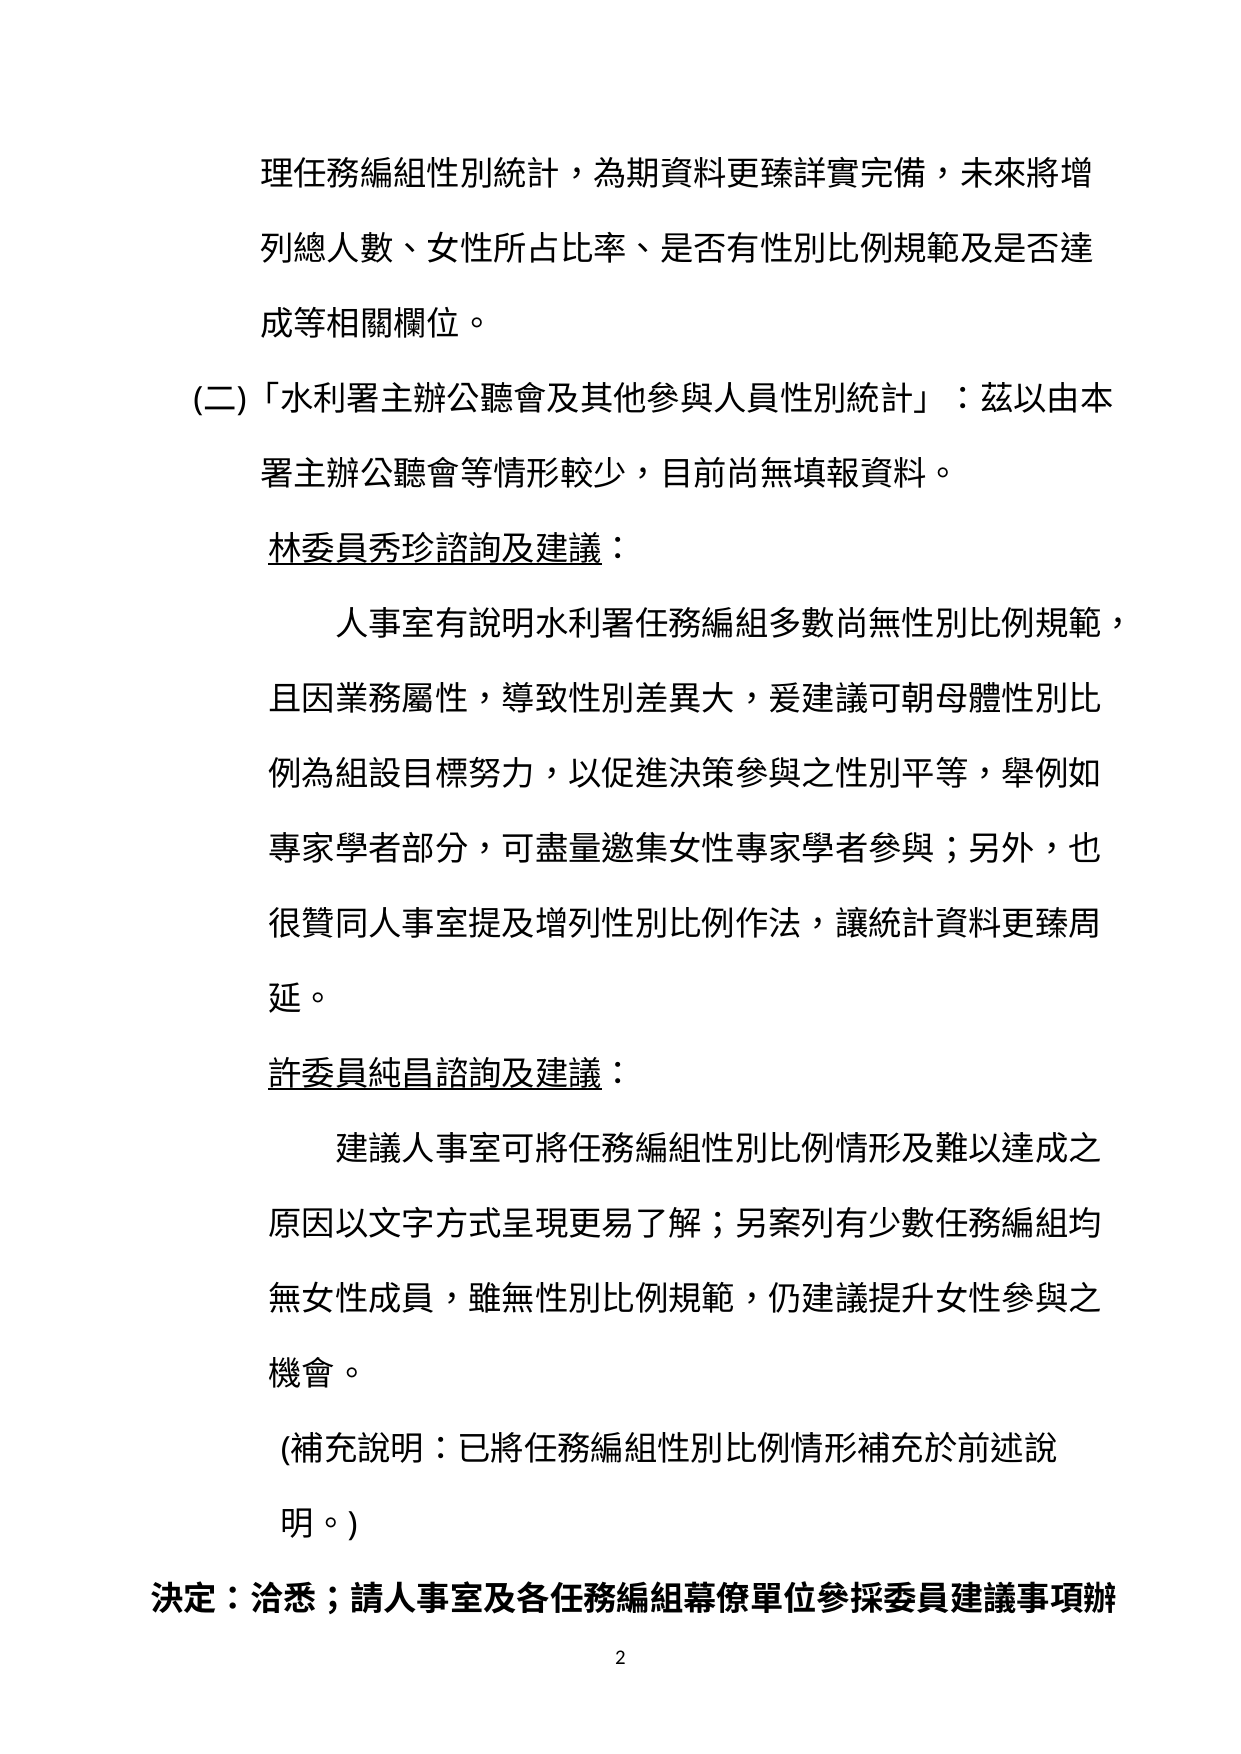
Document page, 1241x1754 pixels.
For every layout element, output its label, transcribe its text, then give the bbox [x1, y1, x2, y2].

text (補充說明：已將任務編組性別比例情形補充於前述說明。) [281, 1402, 1122, 1552]
text 建議人事室可將任務編組性別比例情形及難以達成之原因以文字方式呈現更易了解；另案列有少數任務編組均無女性成員，雖無性別比例規範，仍建議提升女性參與之機會。 [268, 1102, 1122, 1402]
text 林委員秀珍諮詢及建議： [268, 502, 1122, 577]
text (二)「水利署主辦公聽會及其他參與人員性別統計」：茲以由本署主辦公聽會等情形較少，目前尚無填報資料。 [193, 352, 1122, 502]
text 人事室有說明水利署任務編組多數尚無性別比例規範，且因業務屬性，導致性別差異大，爰建議可朝母體性別比例為組設目標努力，以促進決策參與之性別平等，舉例如專家學者部分，可盡量邀集女性專家學者參與；另外，也很贊同人事室提及增列性別比例作法，讓統計資料更臻周延。 [268, 577, 1122, 1027]
text (一)「任務編組性別統計」：經濟部(由本署擔任幕僚)及本署任務編組得填列性別統計情形者計有36個(如附件1)；茲以上開多數任務編組之設置要點或作業要點尚無規範組成之性別比例，且囿於傳統角色性別分工，造成女性在水利或工程等廣義理工領域，從就學到就業，明顯屬於少數影響，性別統計結果多呈現女性比率偏低情形；另本次係首次辦理任務編組性別統計，為期資料更臻詳實完備，未來將增列總人數、女性所占比率、是否有性別比例規範及是否達成等相關欄位。 [193, 127, 1122, 352]
text 決定：洽悉；請人事室及各任務編組幕僚單位參採委員建議事項辦 [150, 1552, 1122, 1627]
text 許委員純昌諮詢及建議： [268, 1027, 1122, 1102]
